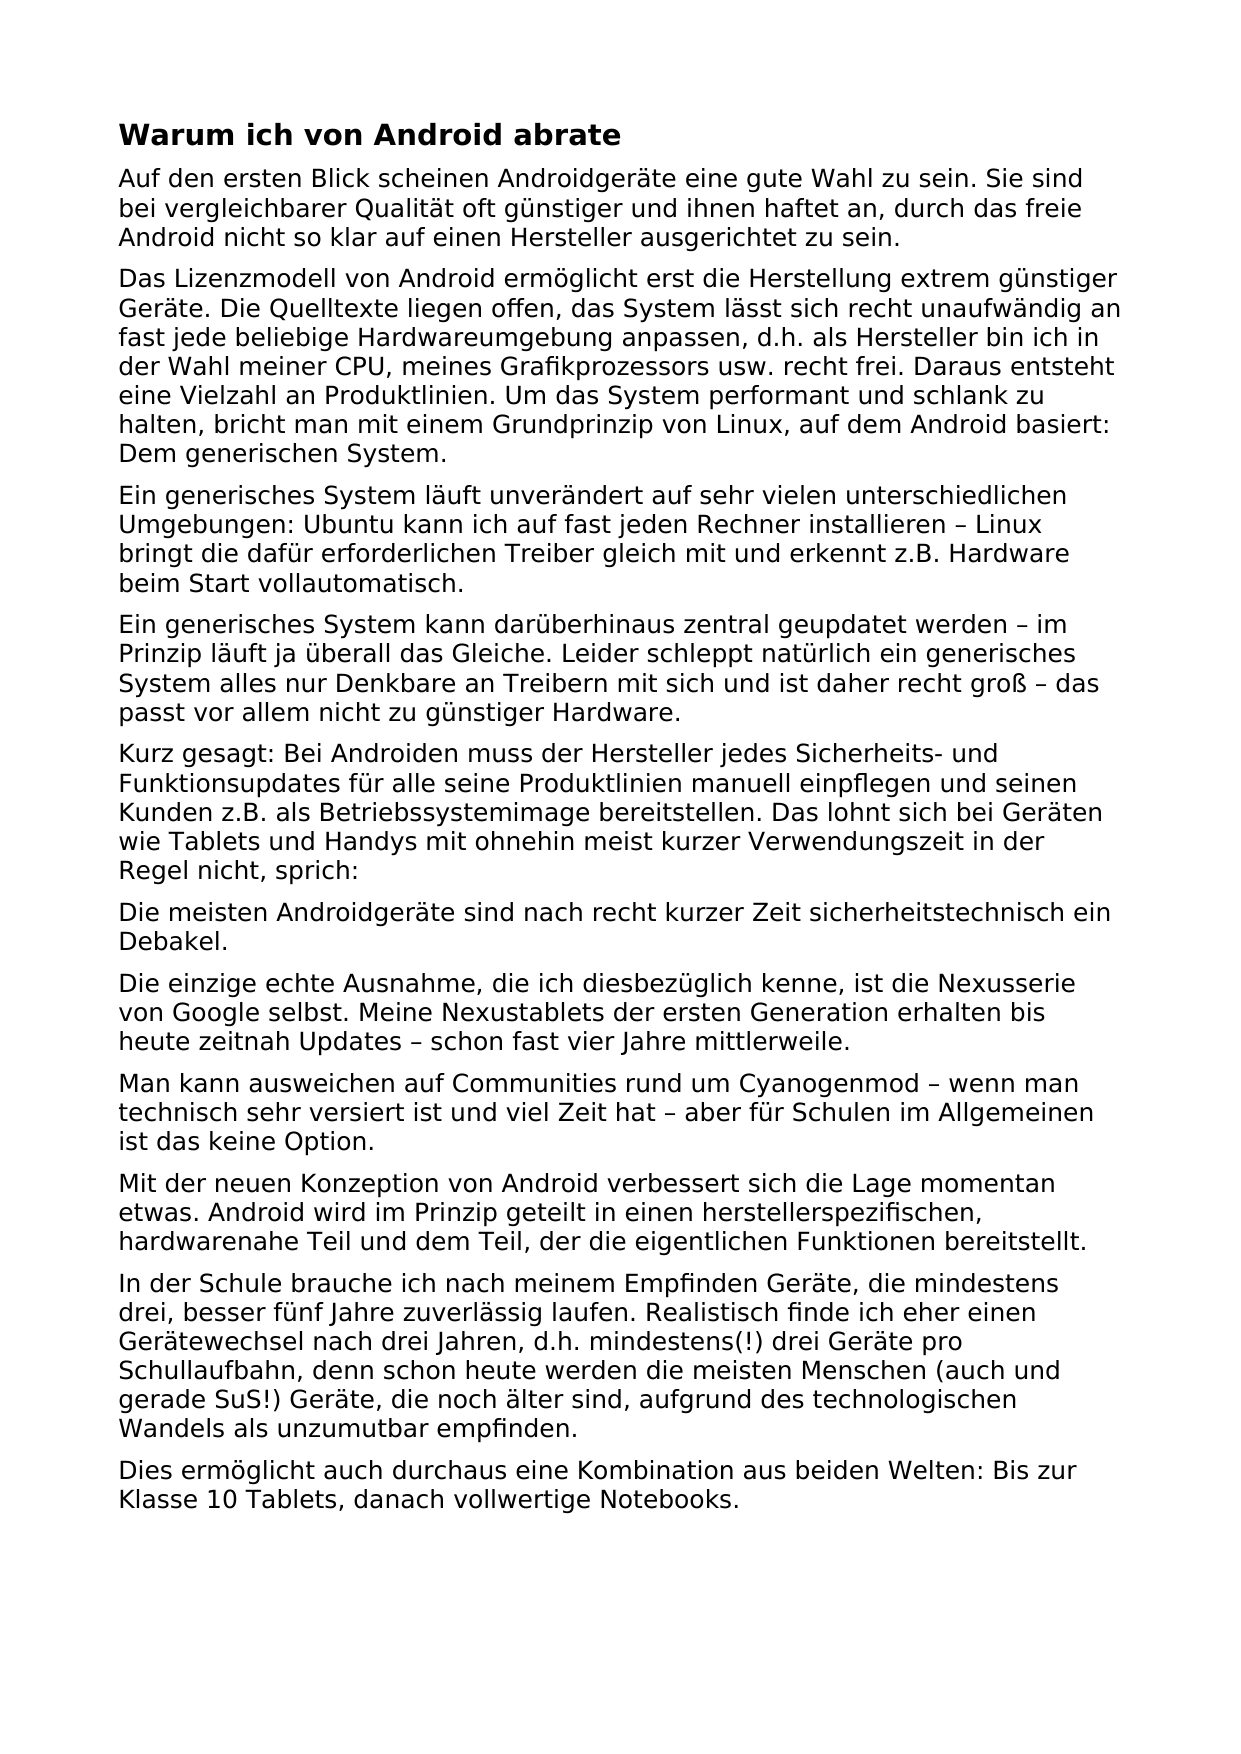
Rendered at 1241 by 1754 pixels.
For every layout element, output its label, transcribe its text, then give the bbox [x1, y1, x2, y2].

text Ein generisches System kann darüberhinaus zentral geupdatet werden – im Prinzip läuft ja überall das Gleiche. Leider schleppt natürlich ein generisches System alles nur Denkbare an Treibern mit sich und ist daher recht groß – das passt vor allem nicht zu günstiger Hardware. [118, 610, 1122, 727]
text Ein generisches System läuft unverändert auf sehr vielen unterschiedlichen Umgebungen: Ubuntu kann ich auf fast jeden Rechner installieren – Linux bringt die dafür erforderlichen Treiber gleich mit und erkennt z.B. Hardware beim Start vollautomatisch. [118, 481, 1122, 598]
text Das Lizenzmodell von Android ermöglicht erst die Herstellung extrem günstiger Geräte. Die Quelltexte liegen offen, das System lässt sich recht unaufwändig an fast jede beliebige Hardwareumgebung anpassen, d.h. als Hersteller bin ich in der Wahl meiner CPU, meines Grafikprozessors usw. recht frei. Daraus entsteht eine Vielzahl an Produktlinien. Um das System performant und schlank zu halten, bricht man mit einem Grundprinzip von Linux, auf dem Android basiert: Dem generischen System. [118, 264, 1122, 469]
text Auf den ersten Blick scheinen Androidgeräte eine gute Wahl zu sein. Sie sind bei vergleichbarer Qualität oft günstiger und ihnen haftet an, durch das freie Android nicht so klar auf einen Hersteller ausgerichtet zu sein. [118, 164, 1122, 252]
text In der Schule brauche ich nach meinem Empfinden Geräte, die mindestens drei, besser fünf Jahre zuverlässig laufen. Realistisch finde ich eher einen Gerätewechsel nach drei Jahren, d.h. mindestens(!) drei Geräte pro Schullaufbahn, denn schon heute werden die meisten Menschen (auch und gerade SuS!) Geräte, die noch älter sind, aufgrund des technologischen Wandels als unzumutbar empfinden. [118, 1269, 1122, 1444]
text Die meisten Androidgeräte sind nach recht kurzer Zeit sicherheitstechnisch ein Debakel. [118, 898, 1122, 956]
text Man kann ausweichen auf Communities rund um Cyanogenmod – wenn man technisch sehr versiert ist und viel Zeit hat – aber für Schulen im Allgemeinen ist das keine Option. [118, 1069, 1122, 1156]
text Kurz gesagt: Bei Androiden muss der Hersteller jedes Sicherheits- und Funktionsupdates für alle seine Produktlinien manuell einpflegen und seinen Kunden z.B. als Betriebssystemimage bereitstellen. Das lohnt sich bei Geräten wie Tablets und Handys mit ohnehin meist kurzer Verwendungszeit in der Regel nicht, sprich: [118, 739, 1122, 885]
subtitle Warum ich von Android abrate [118, 118, 1122, 152]
text Die einzige echte Ausnahme, die ich diesbezüglich kenne, ist die Nexusserie von Google selbst. Meine Nexustablets der ersten Generation erhalten bis heute zeitnah Updates – schon fast vier Jahre mittlerweile. [118, 969, 1122, 1056]
text Mit der neuen Konzeption von Android verbessert sich die Lage momentan etwas. Android wird im Prinzip geteilt in einen herstellerspezifischen, hardwarenahe Teil und dem Teil, der die eigentlichen Funktionen bereitstellt. [118, 1169, 1122, 1256]
text Dies ermöglicht auch durchaus eine Kombination aus beiden Welten: Bis zur Klasse 10 Tablets, danach vollwertige Notebooks. [118, 1456, 1122, 1514]
